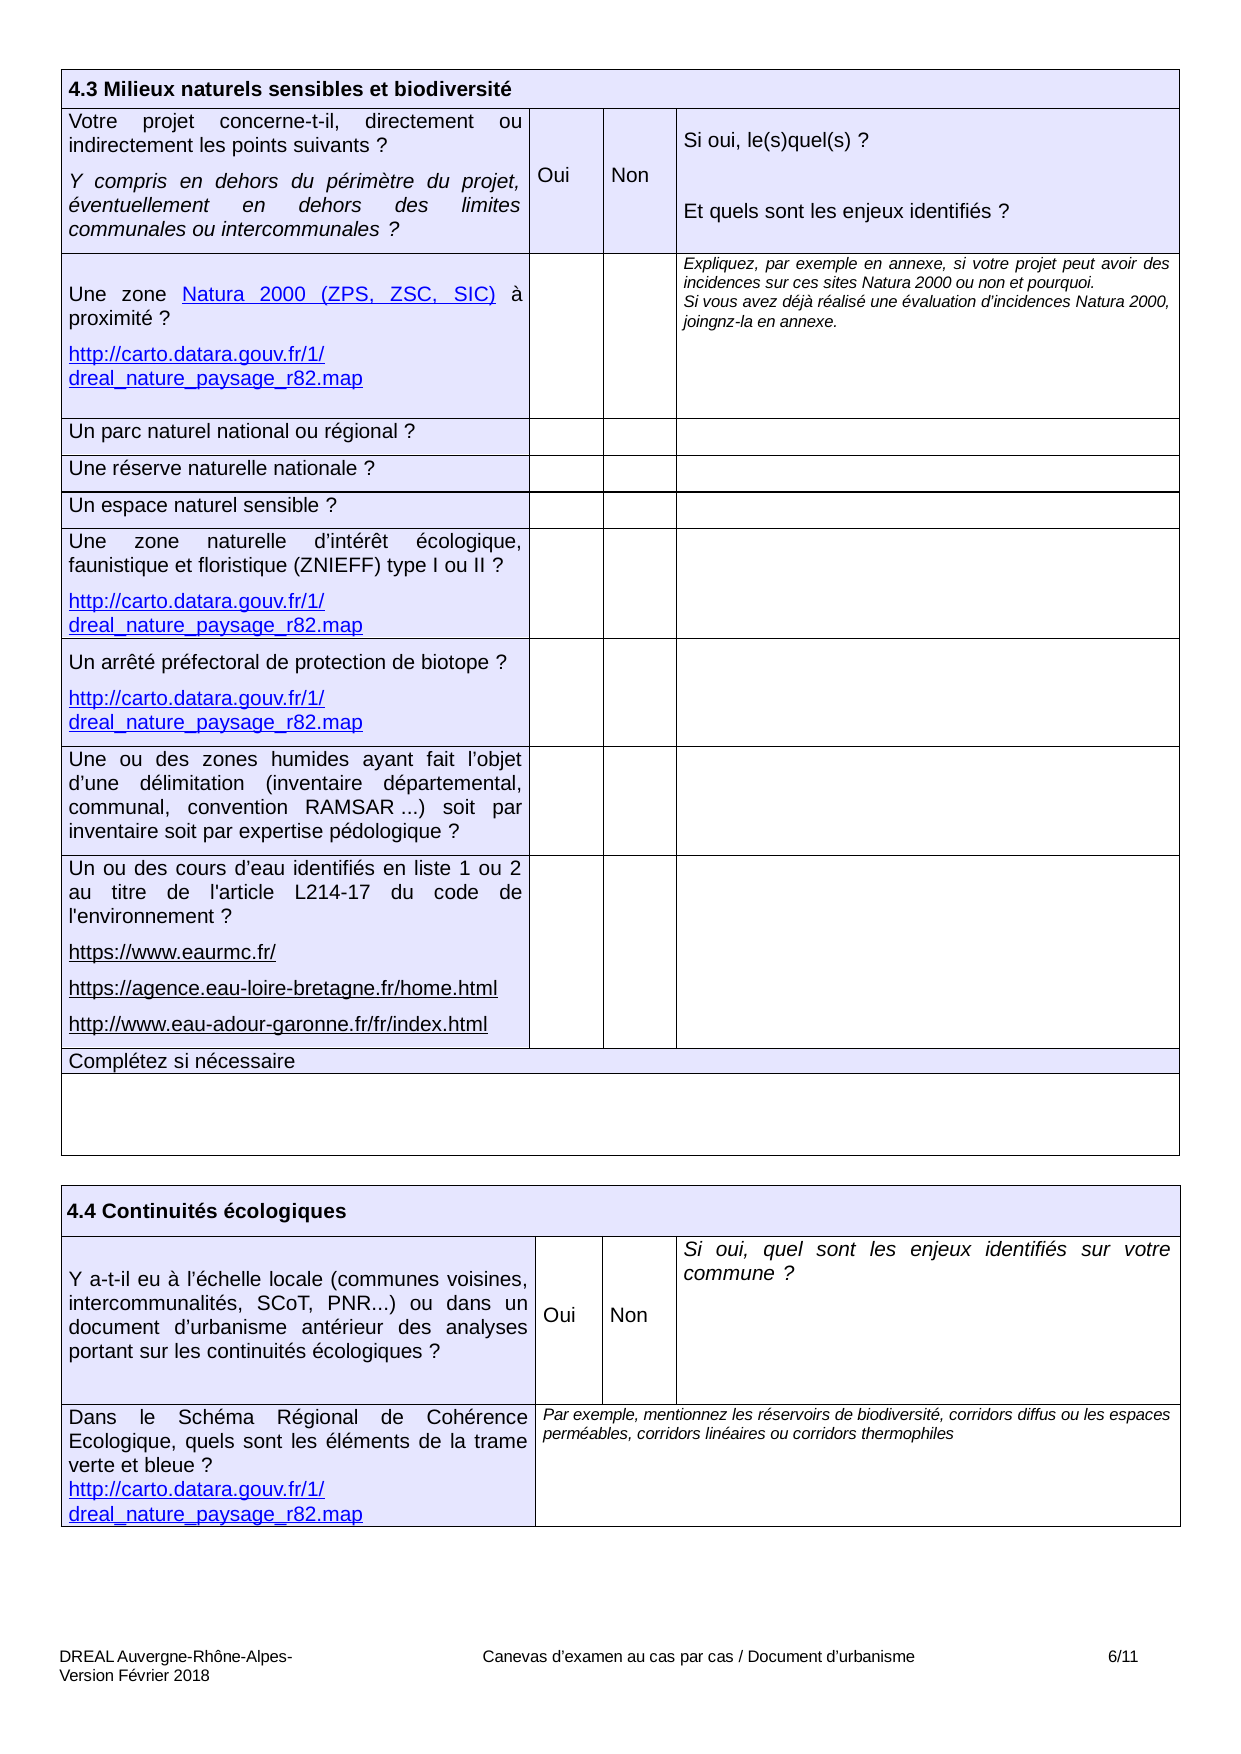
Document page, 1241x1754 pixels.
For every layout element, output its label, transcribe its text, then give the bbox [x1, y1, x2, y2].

table_cell Votre projet concerne-t-il, directement ou indirectement les points suivants ? Y compris en dehors du périmètre du projet, éventuellement en dehors des limites communales ou intercommunales ? [62, 109, 529, 253]
table_cell Une ou des zones humides ayant fait l’objet d’une délimitation (inventaire départemental, communal, convention RAMSAR ...) soit par inventaire soit par expertise pédologique ? [62, 747, 529, 855]
table_cell Complétez si nécessaire [62, 1049, 1179, 1073]
table_cell [530, 419, 603, 454]
table_header 4.4 Continuités écologiques [62, 1186, 1180, 1236]
table_cell Si oui, le(s)quel(s) ? Et quels sont les enjeux identifiés ? [677, 109, 1179, 253]
table_cell [604, 456, 676, 491]
table_cell Y a-t-il eu à l’échelle locale (communes voisines, intercommunalités, SCoT, PNR...) ou dans un document d’urbanisme antérieur des analyses portant sur les continuités écologiques ? [62, 1237, 535, 1404]
table_cell Par exemple, mentionnez les réservoirs de biodiversité, corridors diffus ou les espaces perméables, corridors linéaires ou corridors thermophiles [536, 1405, 1180, 1526]
table_cell [604, 254, 676, 418]
table_cell [677, 493, 1179, 528]
table_cell Non [603, 1237, 676, 1404]
table_cell [677, 747, 1179, 855]
table_cell [530, 856, 603, 1047]
table_cell Un parc naturel national ou régional ? [62, 419, 529, 454]
table_cell [604, 529, 676, 637]
table_cell [530, 747, 603, 855]
table_cell [62, 1074, 1179, 1155]
table_cell [677, 456, 1179, 491]
table_cell [677, 856, 1179, 1047]
table_cell [530, 639, 603, 746]
table_cell Une réserve naturelle nationale ? [62, 456, 529, 491]
table_cell [677, 529, 1179, 637]
table_cell Oui [536, 1237, 602, 1404]
table_cell Non [604, 109, 676, 253]
table_cell [530, 493, 603, 528]
table_cell Un ou des cours d’eau identifiés en liste 1 ou 2 au titre de l'article L214-17 du code de l'environnement ? https://www.eaurmc.fr/ https://agence.eau-loire-bretagne.fr/home.html http://www.eau-adour-garonne.fr/fr/index.html [62, 856, 529, 1047]
table_cell [604, 639, 676, 746]
table_cell [530, 254, 603, 418]
table_cell Expliquez, par exemple en annexe, si votre projet peut avoir des incidences sur ces sites Natura 2000 ou non et pourquoi. Si vous avez déjà réalisé une évaluation d’incidences Natura 2000, joingnz-la en annexe. [677, 254, 1179, 418]
table_cell [530, 529, 603, 637]
table_cell Un arrêté préfectoral de protection de biotope ? http://carto.datara.gouv.fr/1/dreal_nature_paysage_r82.map [62, 639, 529, 746]
table_cell Une zone naturelle d’intérêt écologique, faunistique et floristique (ZNIEFF) type I ou II ? http://carto.datara.gouv.fr/1/dreal_nature_paysage_r82.map [62, 529, 529, 637]
table_cell Un espace naturel sensible ? [62, 493, 529, 528]
table_cell Dans le Schéma Régional de Cohérence Ecologique, quels sont les éléments de la trame verte et bleue ? http://carto.datara.gouv.fr/1/dreal_nature_paysage_r82.map [62, 1405, 535, 1526]
table_cell [604, 419, 676, 454]
table_cell [604, 747, 676, 855]
table_cell Une zone Natura 2000 (ZPS, ZSC, SIC) à proximité ? http://carto.datara.gouv.fr/1/dreal_nature_paysage_r82.map [62, 254, 529, 418]
table_cell [604, 856, 676, 1047]
table_header 4.3 Milieux naturels sensibles et biodiversité [62, 70, 1179, 108]
table_cell Si oui, quel sont les enjeux identifiés sur votre commune ? [677, 1237, 1180, 1404]
table_cell [604, 493, 676, 528]
table_cell [530, 456, 603, 491]
table_cell [677, 639, 1179, 746]
table_cell Oui [530, 109, 603, 253]
table_cell [677, 419, 1179, 454]
